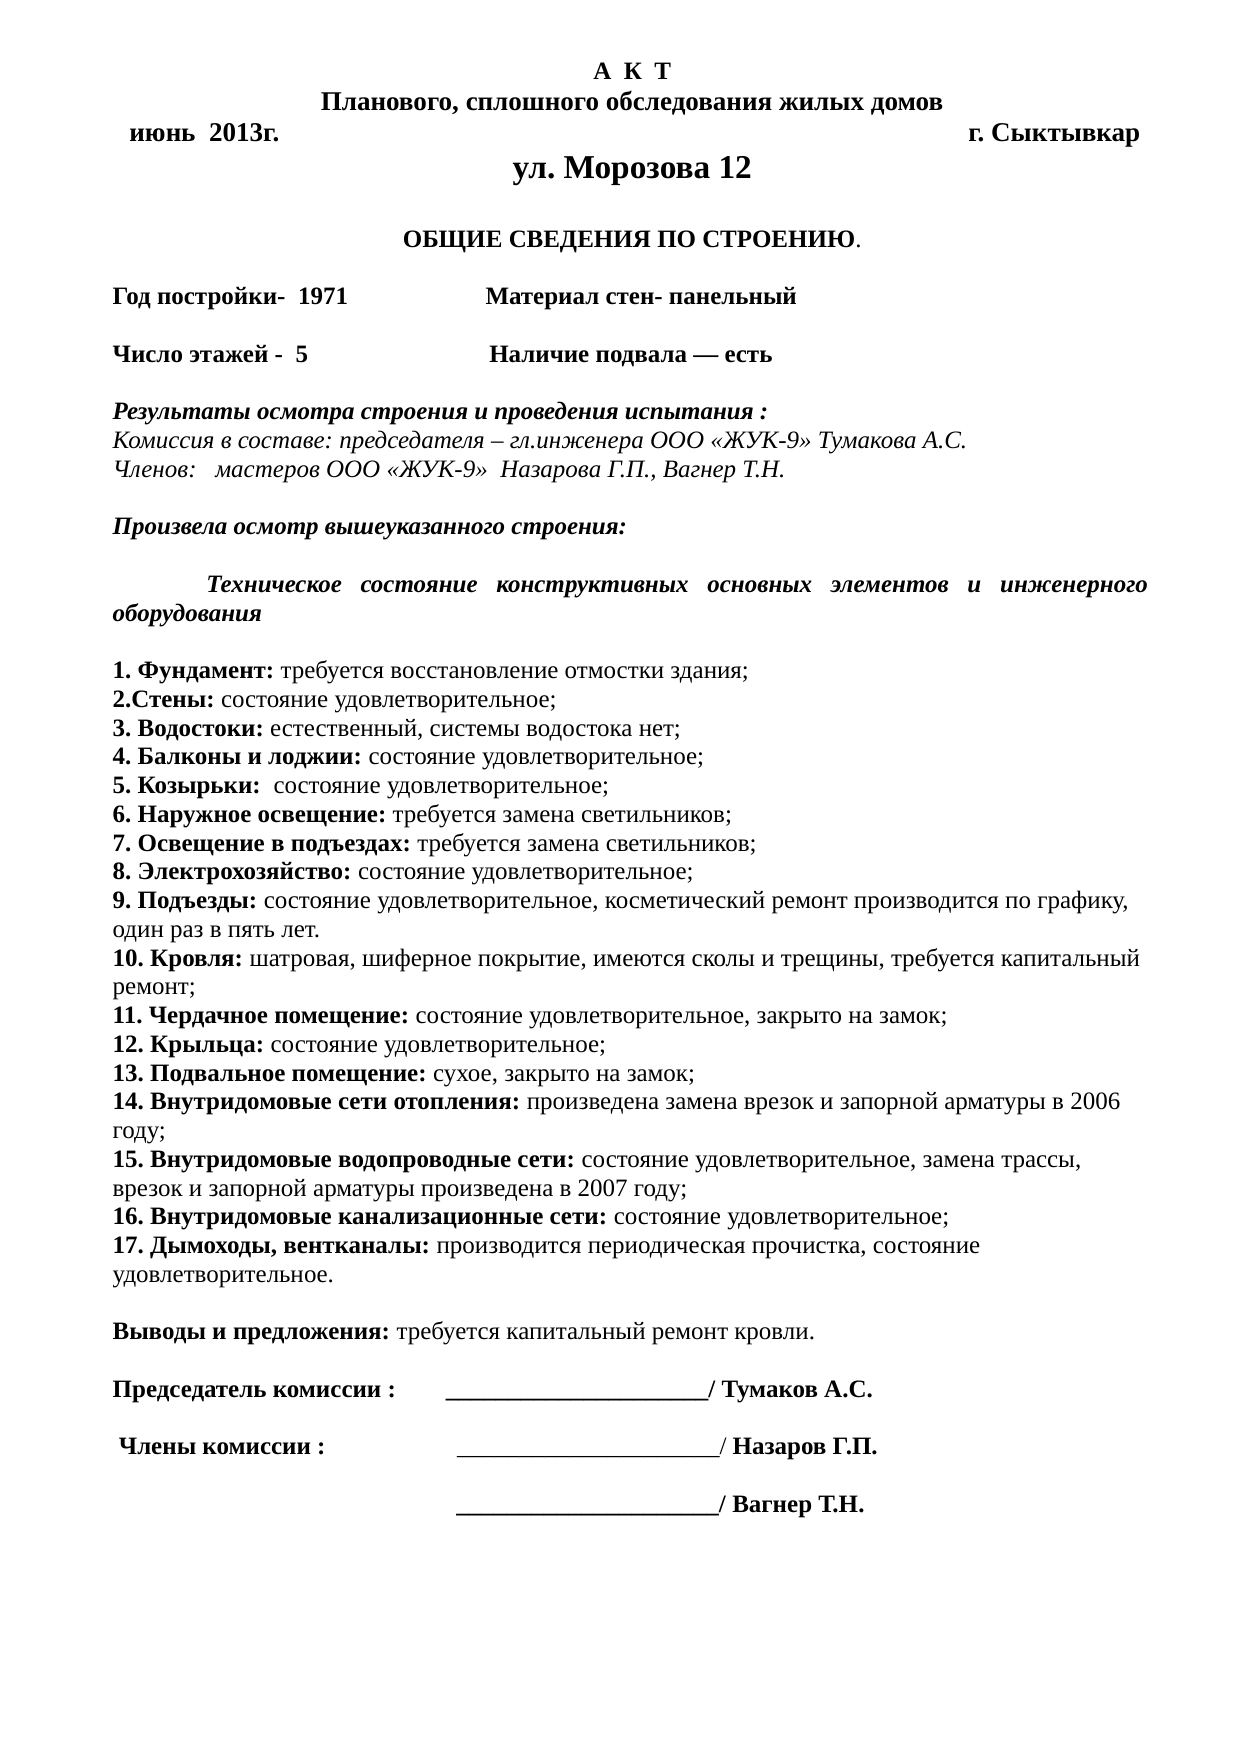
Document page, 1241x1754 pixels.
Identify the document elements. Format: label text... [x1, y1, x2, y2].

text _____________________/ Вагнер Т.Н. [112, 1489, 1152, 1518]
text Год постройки- 1971 Материал стен- панельный [112, 281, 1152, 310]
text 2.Стены: состояние удовлетворительное; [112, 684, 1152, 713]
text Планового, сплошного обследования жилых домов [112, 85, 1152, 116]
text А К Т [112, 56, 1152, 85]
text Число этажей - 5 Наличие подвала — есть [112, 339, 1152, 368]
text 13. Подвальное помещение: сухое, закрыто на замок; [112, 1058, 1152, 1086]
text 9. Подъезды: состояние удовлетворительное, косметический ремонт производится по графику, один раз в пять лет. [112, 885, 1152, 943]
text Техническое состояние конструктивных основных элементов и инженерного оборудования [112, 569, 1152, 626]
text 12. Крыльца: состояние удовлетворительное; [112, 1029, 1152, 1058]
text Произвела осмотр вышеуказанного строения: [112, 511, 1152, 540]
text 1. Фундамент: требуется восстановление отмостки здания; [112, 655, 1152, 684]
text 11. Чердачное помещение: состояние удовлетворительное, закрыто на замок; [112, 1000, 1152, 1029]
text Членов: мастеров ООО «ЖУК-9» Назарова Г.П., Вагнер Т.Н. [112, 454, 1152, 483]
text 4. Балконы и лоджии: состояние удовлетворительное; [112, 741, 1152, 770]
text Выводы и предложения: требуется капитальный ремонт кровли. [112, 1316, 1152, 1345]
text 5. Козырьки: состояние удовлетворительное; [112, 770, 1152, 799]
text 10. Кровля: шатровая, шиферное покрытие, имеются сколы и трещины, требуется капитальный ремонт; [112, 943, 1152, 1000]
text июнь 2013г. г. Сыктывкар ул. Морозова 12 [112, 116, 1152, 186]
text 14. Внутридомовые сети отопления: произведена замена врезок и запорной арматуры в 2006 году; [112, 1086, 1152, 1144]
text 16. Внутридомовые канализационные сети: состояние удовлетворительное; [112, 1201, 1152, 1230]
text 7. Освещение в подъездах: требуется замена светильников; [112, 828, 1152, 856]
text 3. Водостоки: естественный, системы водостока нет; [112, 713, 1152, 741]
text Члены комиссии : _____________________/ Назаров Г.П. [112, 1431, 1152, 1460]
text 8. Электрохозяйство: состояние удовлетворительное; [112, 856, 1152, 885]
text 15. Внутридомовые водопроводные сети: состояние удовлетворительное, замена трассы, врезок и запорной арматуры произведена в 2007 году; [112, 1144, 1152, 1201]
text Председатель комиссии : _____________________/ Тумаков А.С. [112, 1374, 1152, 1403]
text ОБЩИЕ СВЕДЕНИЯ ПО СТРОЕНИЮ. [112, 224, 1152, 253]
text 6. Наружное освещение: требуется замена светильников; [112, 799, 1152, 828]
text Результаты осмотра строения и проведения испытания : [112, 396, 1152, 425]
text Комиссия в составе: председателя – гл.инженера ООО «ЖУК-9» Тумакова А.С. [112, 425, 1152, 454]
text 17. Дымоходы, вентканалы: производится периодическая прочистка, состояние удовлетворительное. [112, 1230, 1152, 1288]
